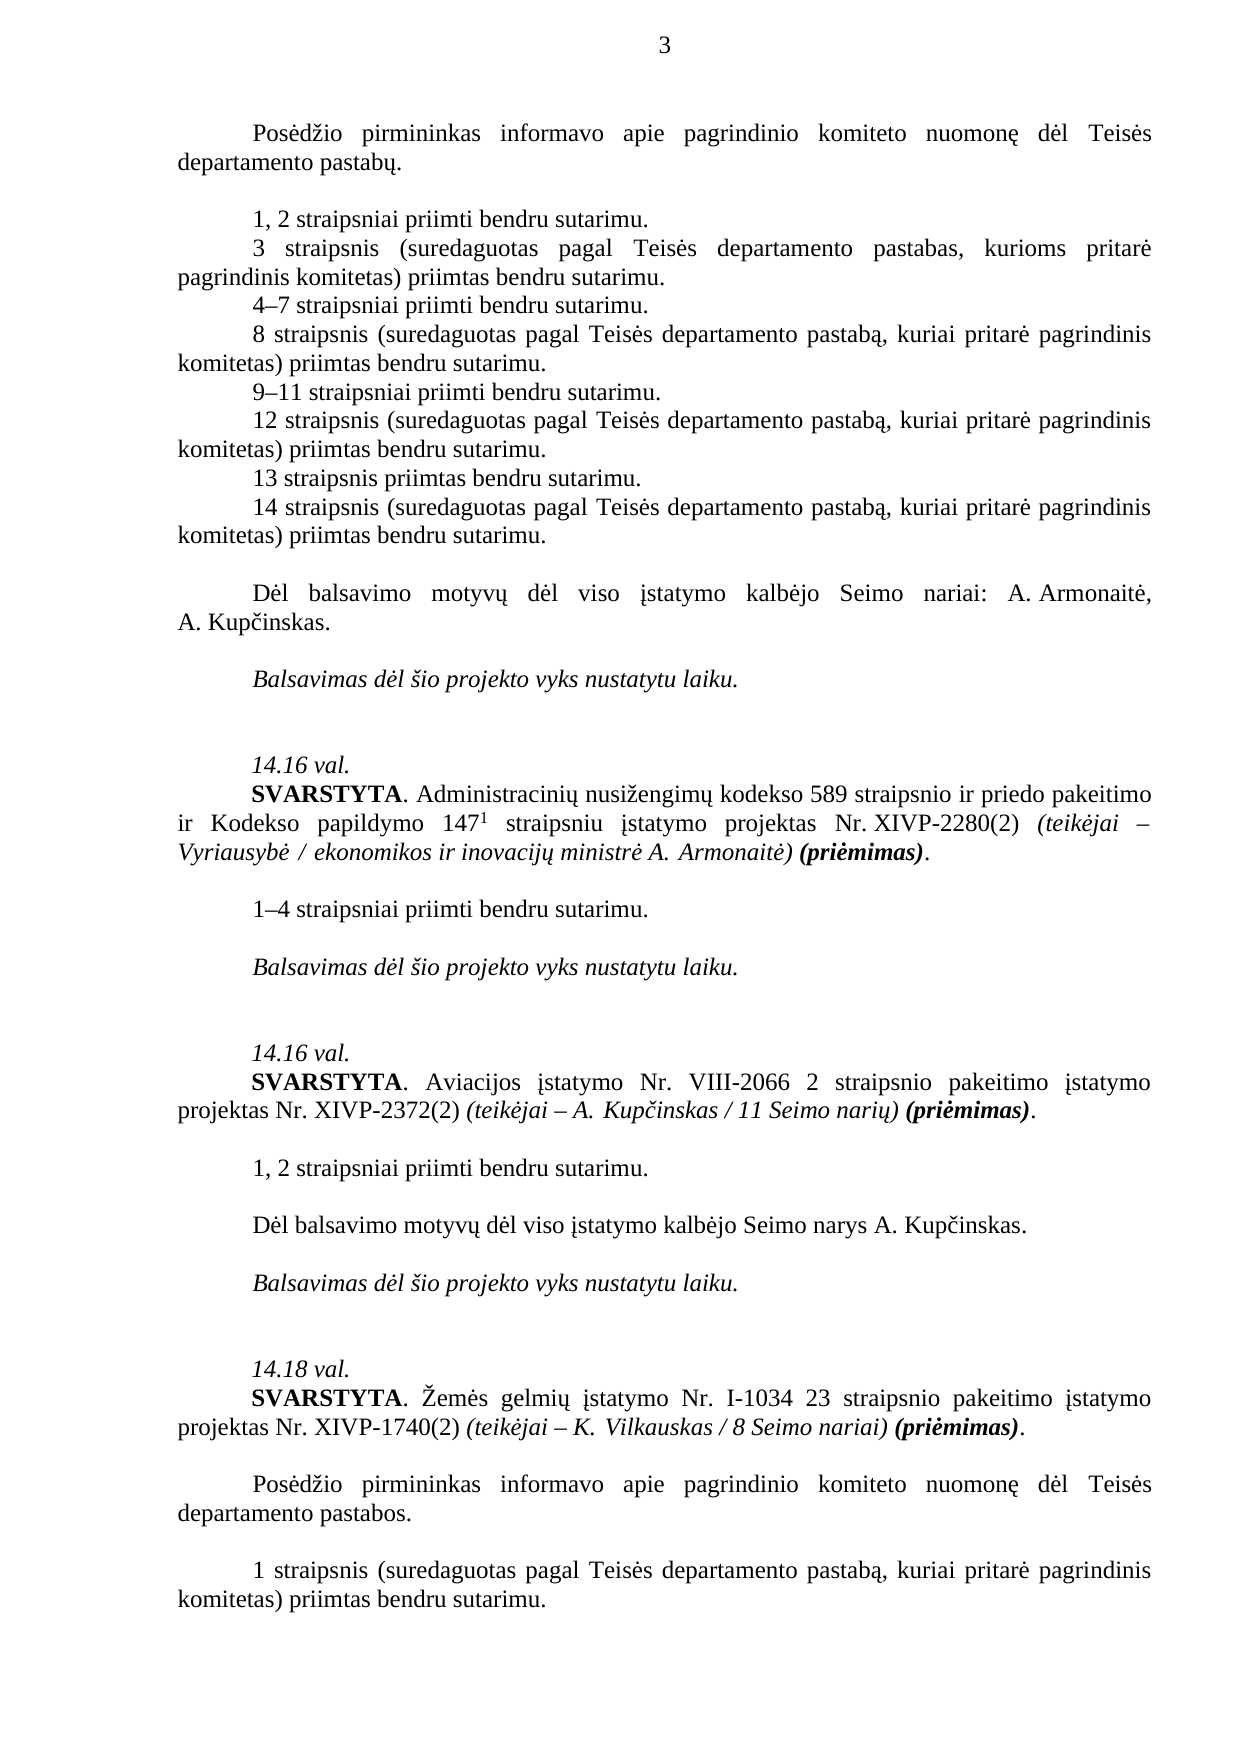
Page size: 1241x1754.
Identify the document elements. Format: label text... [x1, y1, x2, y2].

text 14.18 val. [177, 1354, 1152, 1383]
text 13 straipsnis priimtas bendru sutarimu. [177, 463, 1152, 492]
text Balsavimas dėl šio projekto vyks nustatytu laiku. [177, 664, 1152, 693]
text Dėl balsavimo motyvų dėl viso įstatymo kalbėjo Seimo nariai: A. Armonaitė, A. Kupčinskas. [177, 578, 1152, 636]
text Posėdžio pirmininkas informavo apie pagrindinio komiteto nuomonę dėl Teisės departamento pastabos. [177, 1469, 1152, 1527]
text 14.16 val. [177, 1038, 1152, 1067]
text Dėl balsavimo motyvų dėl viso įstatymo kalbėjo Seimo narys A. Kupčinskas. [177, 1211, 1152, 1239]
text Balsavimas dėl šio projekto vyks nustatytu laiku. [177, 952, 1152, 981]
text 1–4 straipsniai priimti bendru sutarimu. [177, 894, 1152, 923]
text 3 straipsnis (suredaguotas pagal Teisės departamento pastabas, kurioms pritarė pagrindinis komitetas) priimtas bendru sutarimu. [177, 233, 1152, 291]
text 1, 2 straipsniai priimti bendru sutarimu. [177, 204, 1152, 233]
text 14.16 val. [177, 751, 1152, 779]
text Posėdžio pirmininkas informavo apie pagrindinio komiteto nuomonę dėl Teisės departamento pastabų. [177, 118, 1152, 176]
text 14 straipsnis (suredaguotas pagal Teisės departamento pastabą, kuriai pritarė pagrindinis komitetas) priimtas bendru sutarimu. [177, 492, 1152, 549]
text 4–7 straipsniai priimti bendru sutarimu. [177, 291, 1152, 319]
text 12 straipsnis (suredaguotas pagal Teisės departamento pastabą, kuriai pritarė pagrindinis komitetas) priimtas bendru sutarimu. [177, 406, 1152, 463]
text SVARSTYTA. Žemės gelmių įstatymo Nr. I-1034 23 straipsnio pakeitimo įstatymo projektas Nr. XIVP-1740(2) (teikėjai – K. Vilkauskas / 8 Seimo nariai) (priėmimas). [177, 1383, 1152, 1441]
text SVARSTYTA. Aviacijos įstatymo Nr. VIII-2066 2 straipsnio pakeitimo įstatymo projektas Nr. XIVP-2372(2) (teikėjai – A. Kupčinskas / 11 Seimo narių) (priėmimas). [177, 1067, 1152, 1124]
text 1, 2 straipsniai priimti bendru sutarimu. [177, 1153, 1152, 1182]
text SVARSTYTA. Administracinių nusižengimų kodekso 589 straipsnio ir priedo pakeitimo ir Kodekso papildymo 1471 straipsniu įstatymo projektas Nr. XIVP-2280(2) (teikėjai – Vyriausybė / ekonomikos ir inovacijų ministrė A. Armonaitė) (priėmimas). [177, 779, 1152, 866]
text Balsavimas dėl šio projekto vyks nustatytu laiku. [177, 1268, 1152, 1297]
text 1 straipsnis (suredaguotas pagal Teisės departamento pastabą, kuriai pritarė pagrindinis komitetas) priimtas bendru sutarimu. [177, 1556, 1152, 1613]
text 9–11 straipsniai priimti bendru sutarimu. [177, 377, 1152, 406]
text 8 straipsnis (suredaguotas pagal Teisės departamento pastabą, kuriai pritarė pagrindinis komitetas) priimtas bendru sutarimu. [177, 319, 1152, 377]
